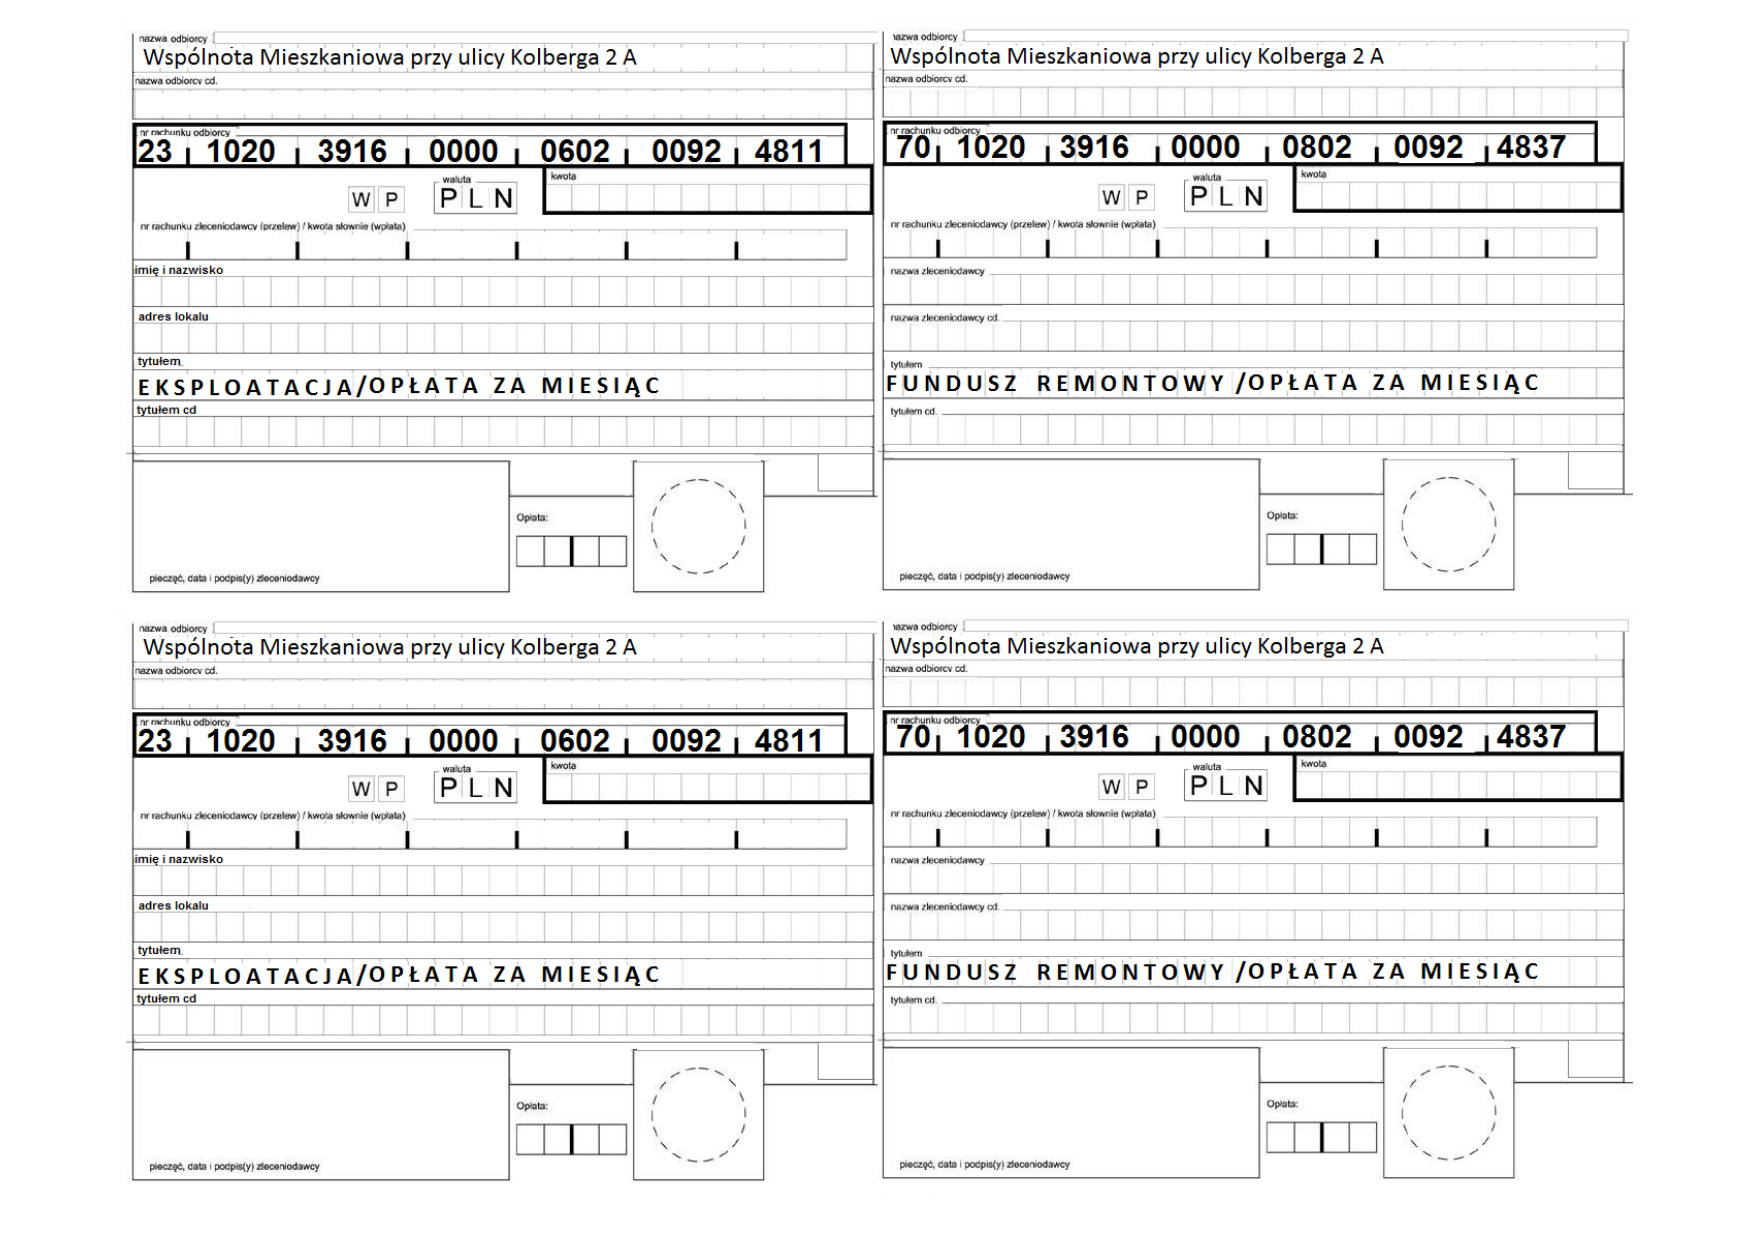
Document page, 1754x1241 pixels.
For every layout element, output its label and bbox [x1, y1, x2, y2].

picture [118, 607, 1636, 1208]
